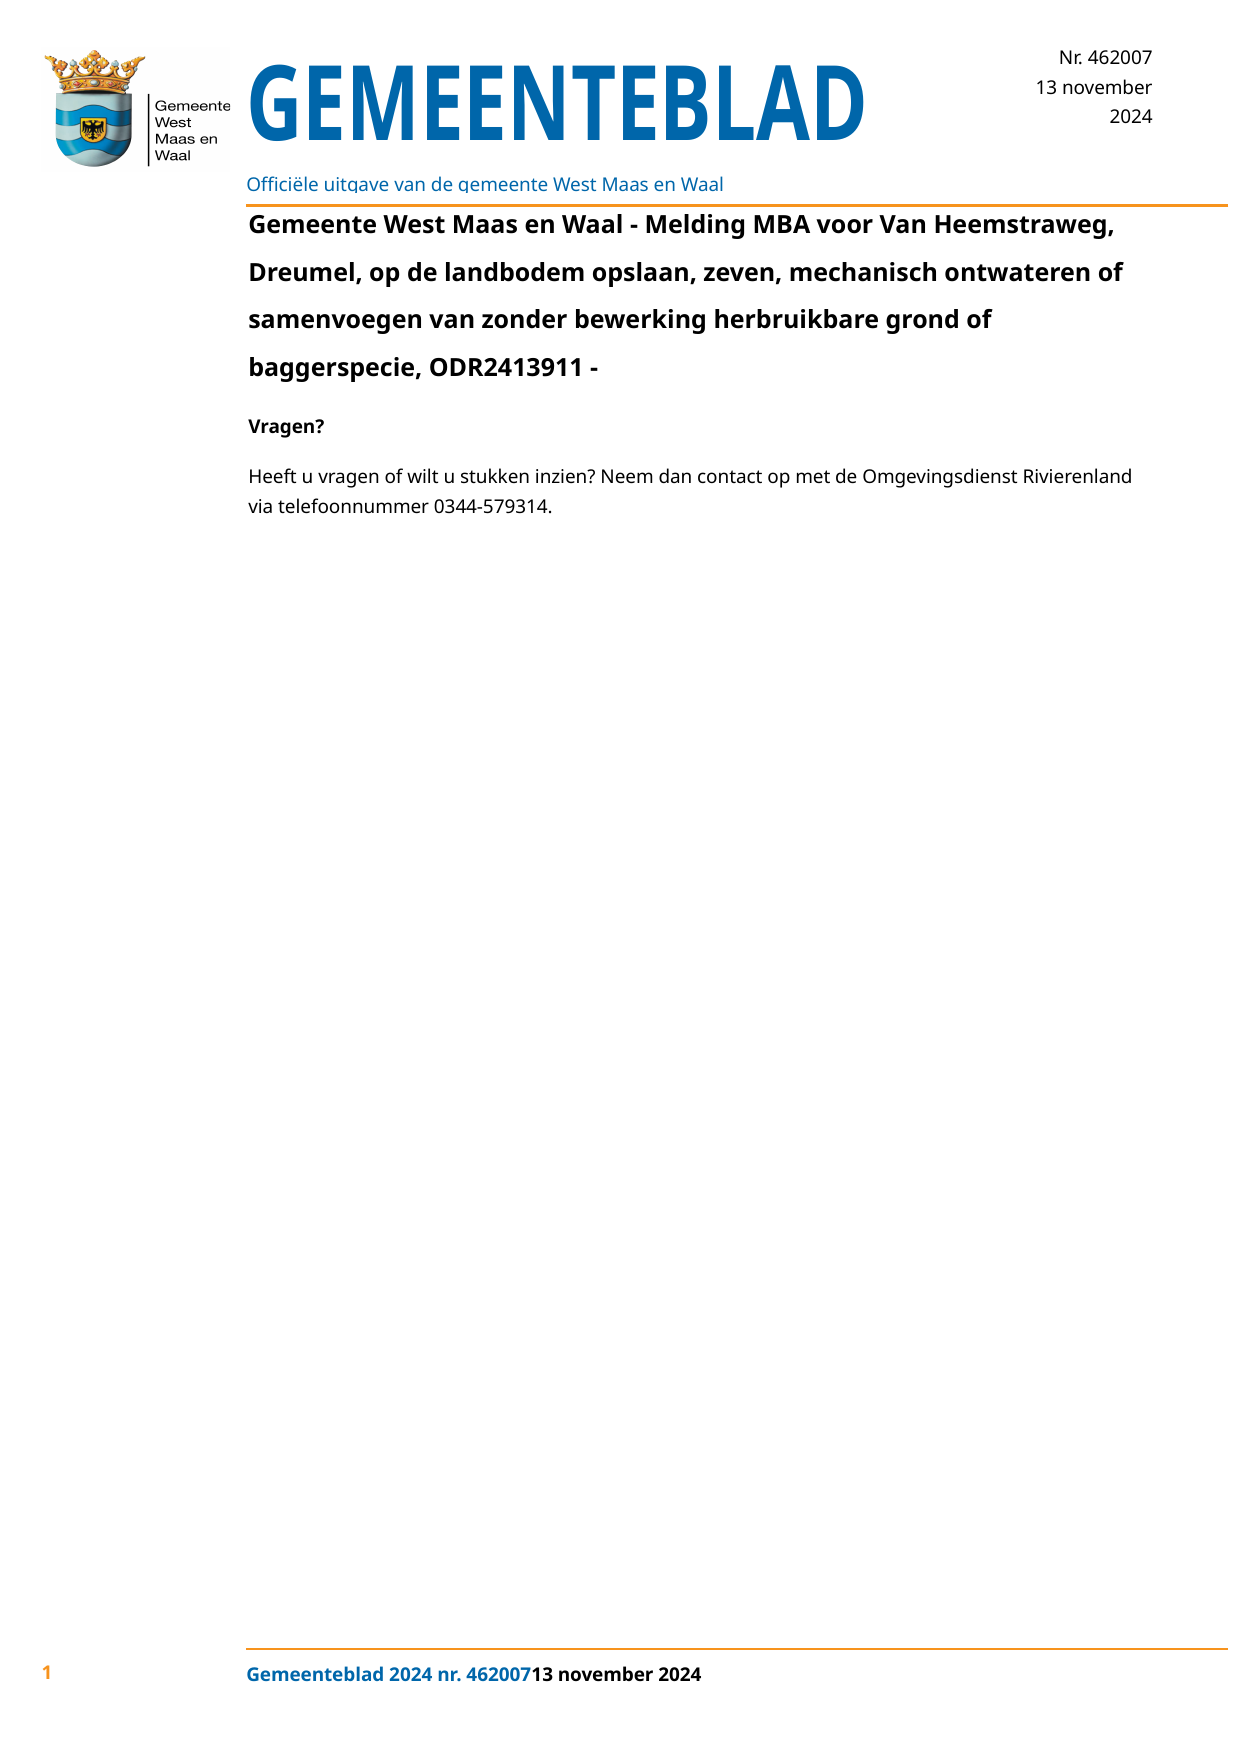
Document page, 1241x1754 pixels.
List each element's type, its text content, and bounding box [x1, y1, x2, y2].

picture [41, 47, 231, 172]
text Vragen? [248, 413, 1152, 439]
text Heeft u vragen of wilt u stukken inzien? Neem dan contact op met de Omgevingsdienst Rivierenland via telefoonnummer 0344-579314. [248, 463, 1152, 519]
text Gemeente West Maas en Waal - Melding MBA voor Van Heemstraweg, Dreumel, op de landbodem opslaan, zeven, mechanisch ontwateren of samenvoegen van zonder bewerking herbruikbare grond of baggerspecie, ODR2413911 - [248, 207, 1152, 384]
